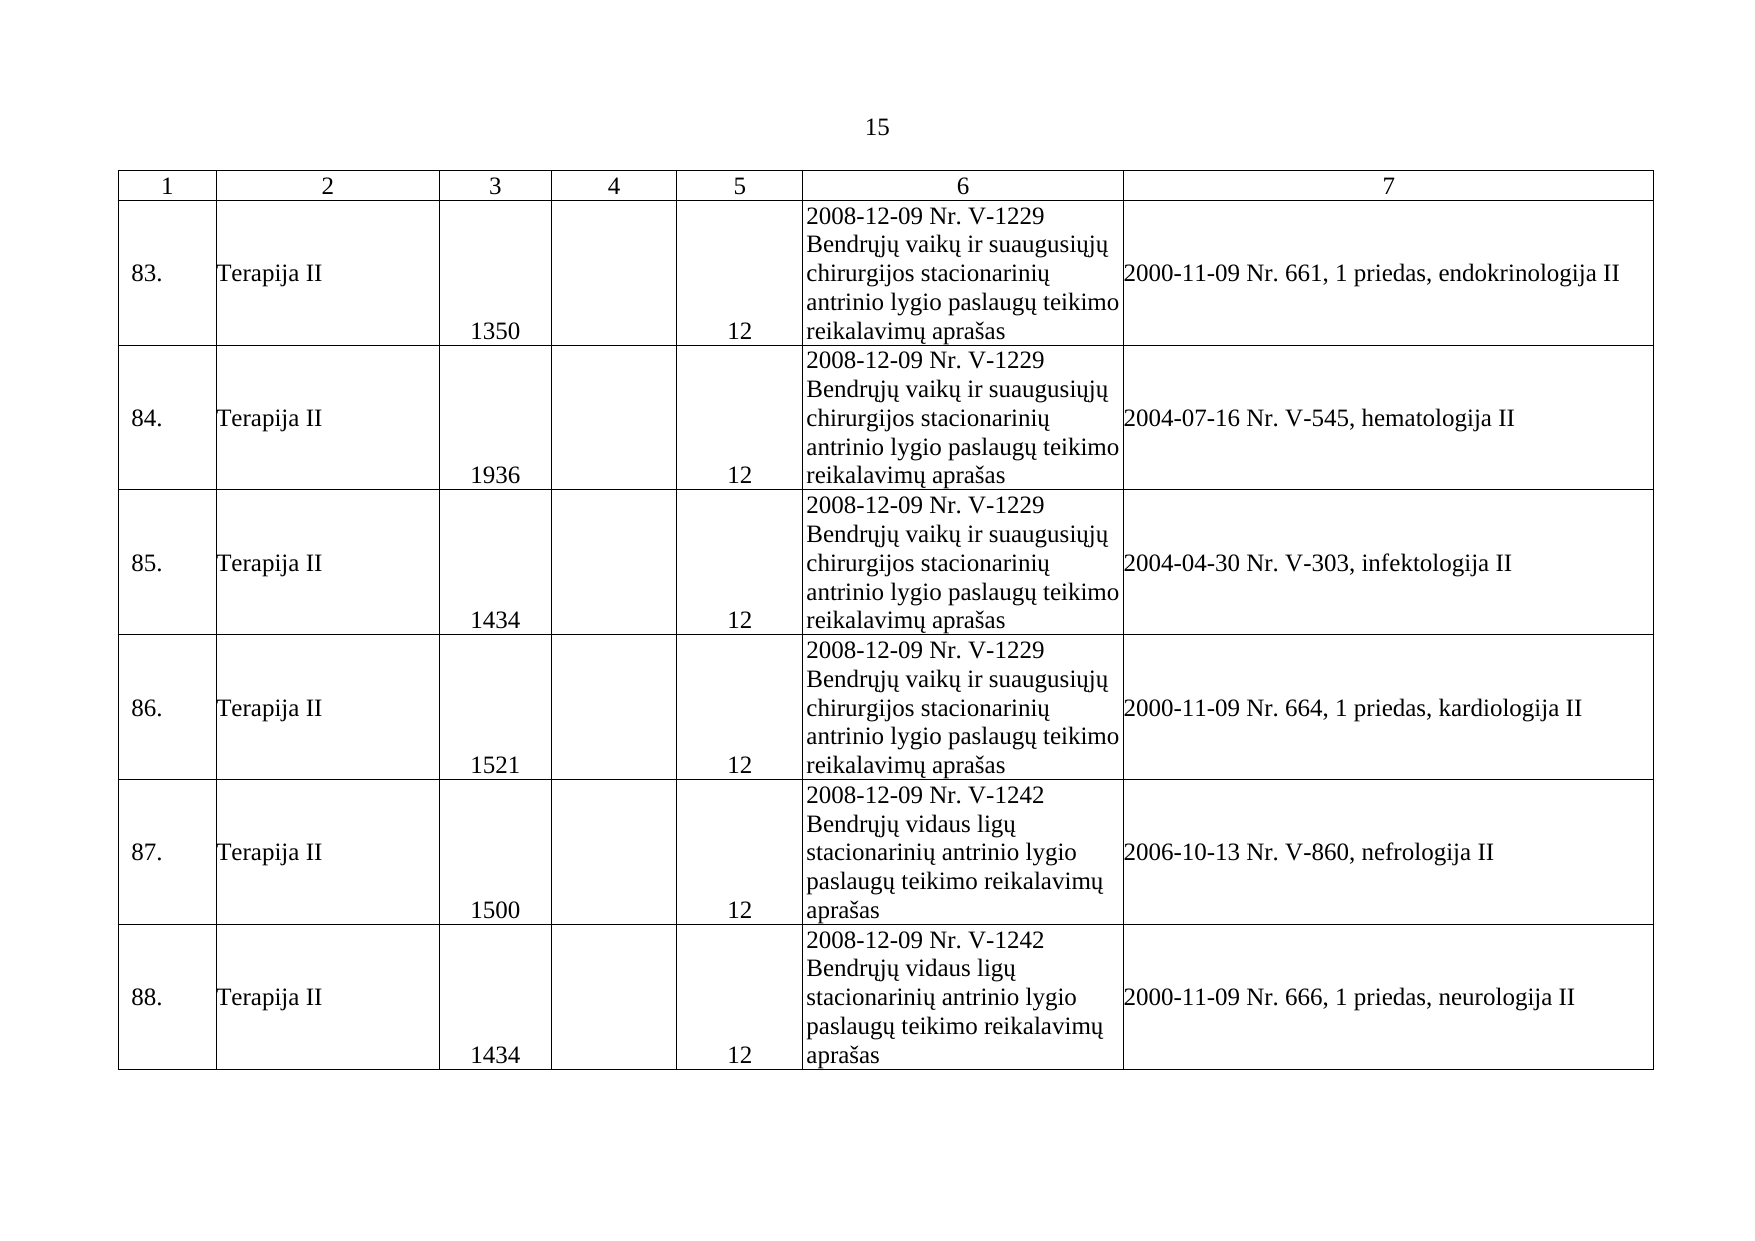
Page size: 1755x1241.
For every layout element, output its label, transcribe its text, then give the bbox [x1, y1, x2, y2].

table_cell 12 [677, 346, 802, 489]
table_cell 1500 [440, 780, 551, 924]
table_cell 2004-04-30 Nr. V-303, infektologija II [1124, 490, 1653, 634]
table_cell 2000-11-09 Nr. 661, 1 priedas, endokrinologija II [1124, 201, 1653, 344]
table_header 4 [552, 171, 676, 200]
table_cell 88. [119, 925, 216, 1068]
table_cell 2008-12-09 Nr. V-1229 Bendrųjų vaikų ir suaugusiųjų chirurgijos stacionarinių antrinio lygio paslaugų teikimo reikalavimų aprašas [803, 635, 1123, 779]
table_cell Terapija II [217, 780, 439, 924]
table_cell 12 [677, 490, 802, 634]
table_cell Terapija II [217, 346, 439, 489]
table_cell 2008-12-09 Nr. V-1229 Bendrųjų vaikų ir suaugusiųjų chirurgijos stacionarinių antrinio lygio paslaugų teikimo reikalavimų aprašas [803, 346, 1123, 489]
table_cell [552, 201, 676, 344]
table_cell [552, 635, 676, 779]
table_cell Terapija II [217, 925, 439, 1068]
table_cell 2000-11-09 Nr. 666, 1 priedas, neurologija II [1124, 925, 1653, 1068]
table_cell [552, 346, 676, 489]
table_cell 12 [677, 201, 802, 344]
table_cell 2006-10-13 Nr. V-860, nefrologija II [1124, 780, 1653, 924]
table_cell [552, 780, 676, 924]
table_cell 1434 [440, 490, 551, 634]
table_cell 86. [119, 635, 216, 779]
table_cell 2000-11-09 Nr. 664, 1 priedas, kardiologija II [1124, 635, 1653, 779]
table_cell 84. [119, 346, 216, 489]
table_cell 1521 [440, 635, 551, 779]
table_cell 2004-07-16 Nr. V-545, hematologija II [1124, 346, 1653, 489]
table_cell Terapija II [217, 201, 439, 344]
table_cell 2008-12-09 Nr. V-1242 Bendrųjų vidaus ligų stacionarinių antrinio lygio paslaugų teikimo reikalavimų aprašas [803, 780, 1123, 924]
table_header 3 [440, 171, 551, 200]
table_cell 2008-12-09 Nr. V-1229 Bendrųjų vaikų ir suaugusiųjų chirurgijos stacionarinių antrinio lygio paslaugų teikimo reikalavimų aprašas [803, 201, 1123, 344]
table_cell [552, 490, 676, 634]
table_cell 12 [677, 925, 802, 1068]
table_cell 1350 [440, 201, 551, 344]
table_cell 87. [119, 780, 216, 924]
table_cell 12 [677, 780, 802, 924]
table_cell Terapija II [217, 490, 439, 634]
table_header 2 [217, 171, 439, 200]
table_cell 12 [677, 635, 802, 779]
table_cell [552, 925, 676, 1068]
table_cell 1434 [440, 925, 551, 1068]
table_cell Terapija II [217, 635, 439, 779]
table_cell 85. [119, 490, 216, 634]
table_header 5 [677, 171, 802, 200]
table_header 7 [1124, 171, 1653, 200]
table_cell 2008-12-09 Nr. V-1229 Bendrųjų vaikų ir suaugusiųjų chirurgijos stacionarinių antrinio lygio paslaugų teikimo reikalavimų aprašas [803, 490, 1123, 634]
table_cell 1936 [440, 346, 551, 489]
table_header 6 [803, 171, 1123, 200]
table_cell 83. [119, 201, 216, 344]
table_cell 2008-12-09 Nr. V-1242 Bendrųjų vidaus ligų stacionarinių antrinio lygio paslaugų teikimo reikalavimų aprašas [803, 925, 1123, 1068]
table_header 1 [119, 171, 216, 200]
